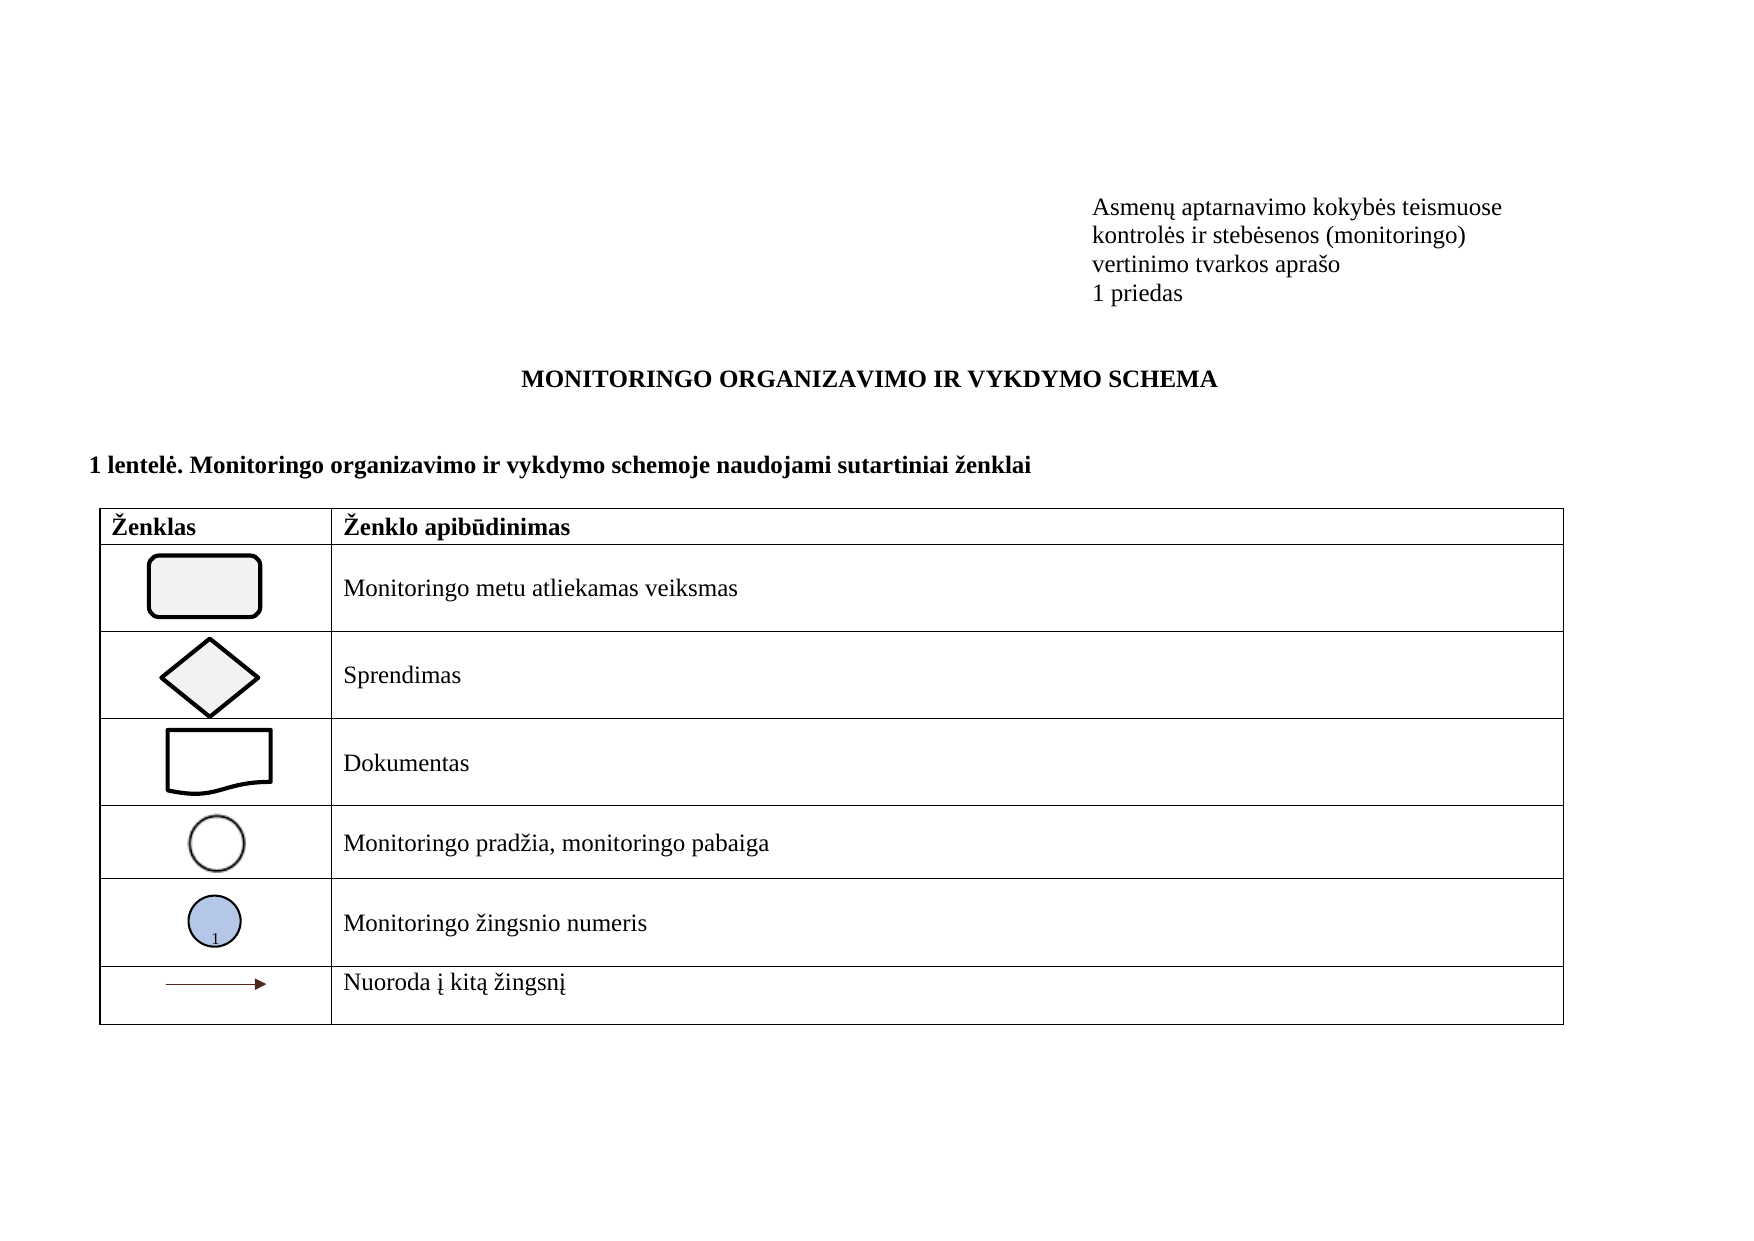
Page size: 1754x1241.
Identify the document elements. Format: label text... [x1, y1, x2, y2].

text vertinimo tvarkos aprašo [1090, 249, 1644, 278]
text kontrolės ir stebėsenos (monitoringo) [1090, 221, 1644, 249]
text Asmenų aptarnavimo kokybės teismuose [1090, 192, 1644, 221]
table_cell Monitoringo pradžia, monitoringo pabaiga [332, 806, 1563, 878]
text 1 lentelė. Monitoringo organizavimo ir vykdymo schemoje naudojami sutartiniai ženklai [89, 451, 1651, 479]
table_cell [101, 632, 331, 718]
table_cell Monitoringo žingsnio numeris [332, 879, 1563, 966]
table_cell Sprendimas [332, 632, 1563, 718]
table_cell [101, 806, 331, 878]
table_header Ženklas [101, 509, 331, 543]
table_cell [101, 545, 331, 631]
table_cell [101, 967, 331, 1024]
text 1 priedas [1090, 278, 1644, 307]
table_cell [101, 719, 331, 805]
table_cell Nuoroda į kitą žingsnį [332, 967, 1563, 1024]
table_header Ženklo apibūdinimas [332, 509, 1563, 543]
table_cell [101, 879, 331, 966]
text MONITORINGO ORGANIZAVIMO IR VYKDYMO SCHEMA [89, 364, 1651, 393]
table_cell Monitoringo metu atliekamas veiksmas [332, 545, 1563, 631]
table_cell Dokumentas [332, 719, 1563, 805]
